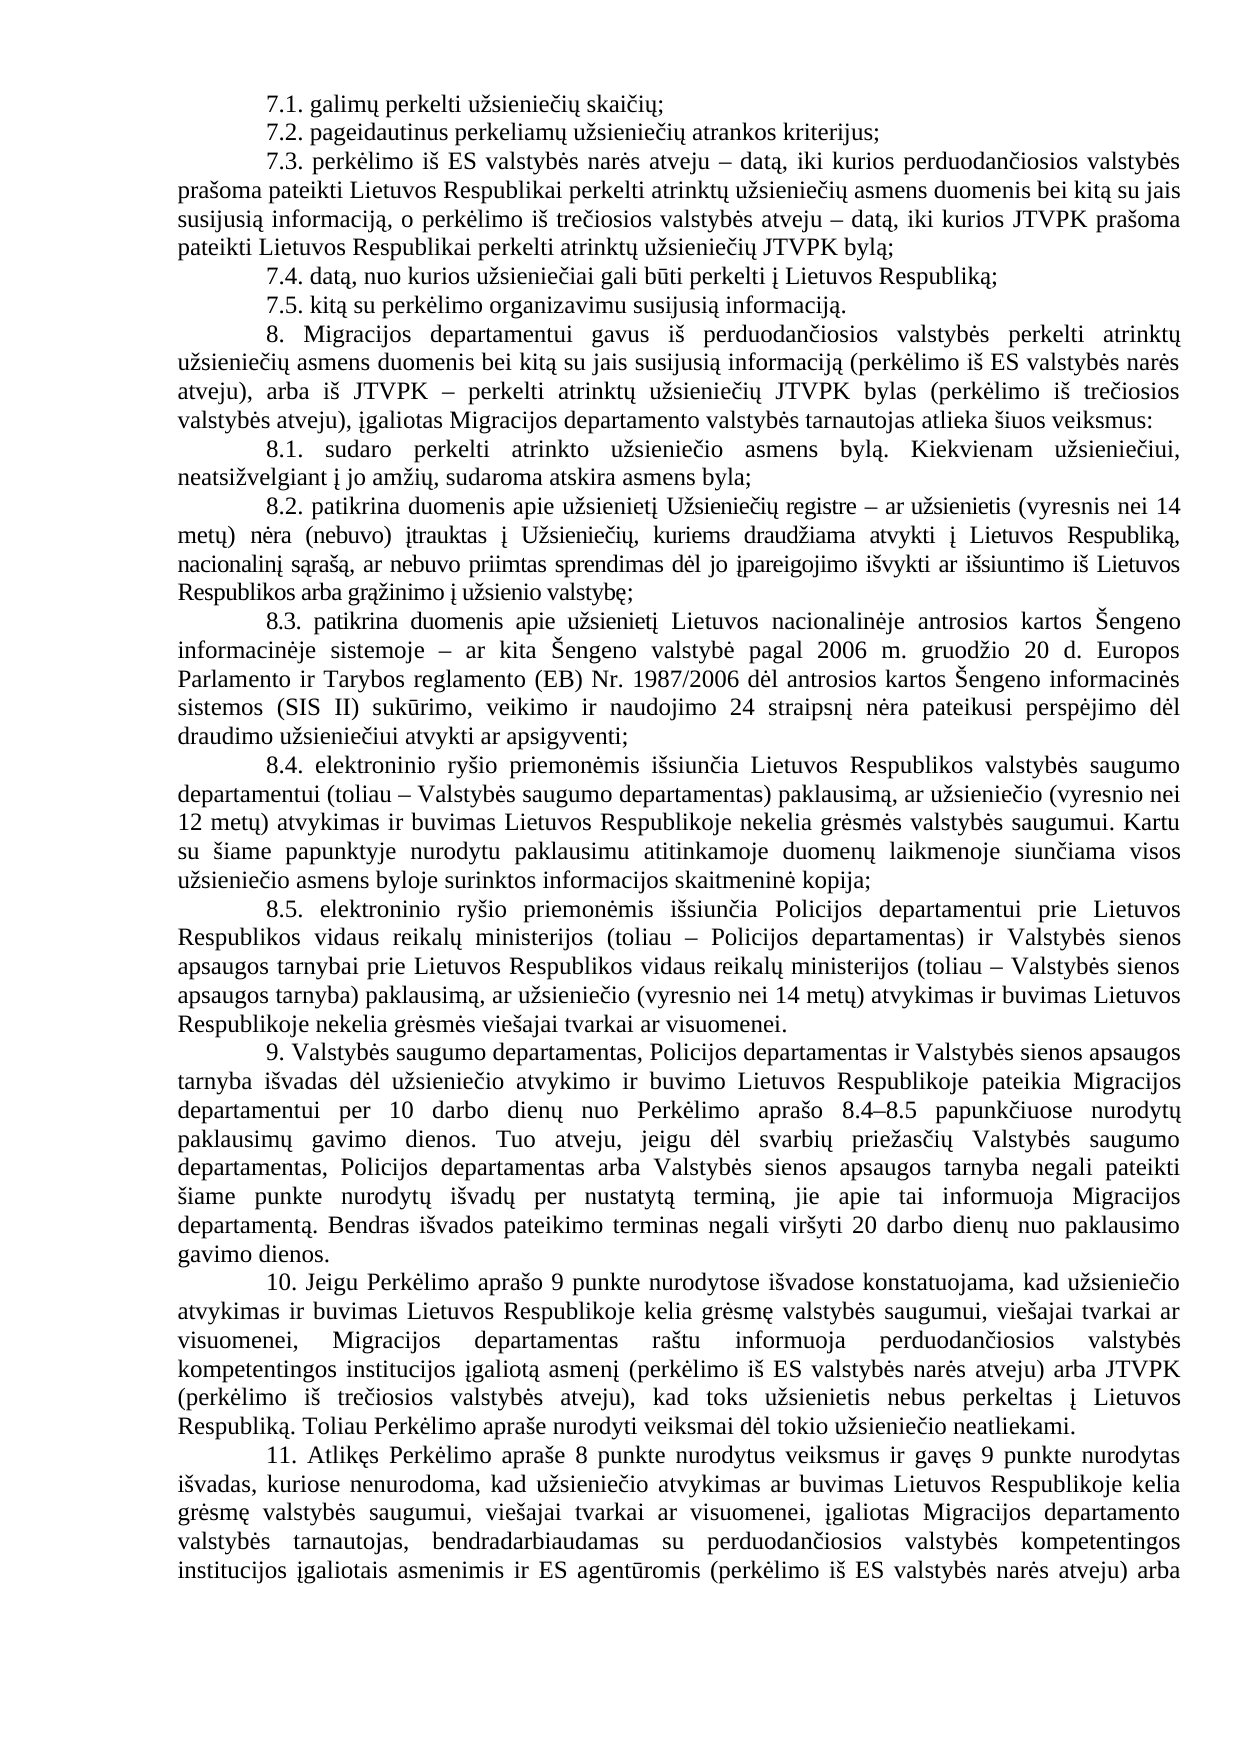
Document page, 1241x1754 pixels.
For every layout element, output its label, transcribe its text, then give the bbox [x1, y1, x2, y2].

text 10. Jeigu Perkėlimo aprašo 9 punkte nurodytose išvadose konstatuojama, kad užsieniečio atvykimas ir buvimas Lietuvos Respublikoje kelia grėsmę valstybės saugumui, viešajai tvarkai ar visuomenei, Migracijos departamentas raštu informuoja perduodančiosios valstybės kompetentingos institucijos įgaliotą asmenį (perkėlimo iš ES valstybės narės atveju) arba JTVPK (perkėlimo iš trečiosios valstybės atveju), kad toks užsienietis nebus perkeltas į Lietuvos Respubliką. Toliau Perkėlimo apraše nurodyti veiksmai dėl tokio užsieniečio neatliekami. [177, 1267, 1181, 1440]
text 8. Migracijos departamentui gavus iš perduodančiosios valstybės perkelti atrinktų užsieniečių asmens duomenis bei kitą su jais susijusią informaciją (perkėlimo iš ES valstybės narės atveju), arba iš JTVPK – perkelti atrinktų užsieniečių JTVPK bylas (perkėlimo iš trečiosios valstybės atveju), įgaliotas Migracijos departamento valstybės tarnautojas atlieka šiuos veiksmus: [177, 319, 1181, 434]
text 11. Atlikęs Perkėlimo apraše 8 punkte nurodytus veiksmus ir gavęs 9 punkte nurodytas išvadas, kuriose nenurodoma, kad užsieniečio atvykimas ar buvimas Lietuvos Respublikoje kelia grėsmę valstybės saugumui, viešajai tvarkai ar visuomenei, įgaliotas Migracijos departamento valstybės tarnautojas, bendradarbiaudamas su perduodančiosios valstybės kompetentingos institucijos įgaliotais asmenimis ir ES agentūromis (perkėlimo iš ES valstybės narės atveju) arba [177, 1440, 1181, 1584]
text 8.4. elektroninio ryšio priemonėmis išsiunčia Lietuvos Respublikos valstybės saugumo departamentui (toliau – Valstybės saugumo departamentas) paklausimą, ar užsieniečio (vyresnio nei 12 metų) atvykimas ir buvimas Lietuvos Respublikoje nekelia grėsmės valstybės saugumui. Kartu su šiame papunktyje nurodytu paklausimu atitinkamoje duomenų laikmenoje siunčiama visos užsieniečio asmens byloje surinktos informacijos skaitmeninė kopija; [177, 750, 1181, 894]
text 8.5. elektroninio ryšio priemonėmis išsiunčia Policijos departamentui prie Lietuvos Respublikos vidaus reikalų ministerijos (toliau – Policijos departamentas) ir Valstybės sienos apsaugos tarnybai prie Lietuvos Respublikos vidaus reikalų ministerijos (toliau – Valstybės sienos apsaugos tarnyba) paklausimą, ar užsieniečio (vyresnio nei 14 metų) atvykimas ir buvimas Lietuvos Respublikoje nekelia grėsmės viešajai tvarkai ar visuomenei. [177, 894, 1181, 1037]
text 8.2. patikrina duomenis apie užsienietį Užsieniečių registre – ar užsienietis (vyresnis nei 14 metų) nėra (nebuvo) įtrauktas į Užsieniečių, kuriems draudžiama atvykti į Lietuvos Respubliką, nacionalinį sąrašą, ar nebuvo priimtas sprendimas dėl jo įpareigojimo išvykti ar išsiuntimo iš Lietuvos Respublikos arba grąžinimo į užsienio valstybę; [177, 491, 1181, 606]
text 7.2. pageidautinus perkeliamų užsieniečių atrankos kriterijus; [177, 117, 1181, 146]
text 8.1. sudaro perkelti atrinkto užsieniečio asmens bylą. Kiekvienam užsieniečiui, neatsižvelgiant į jo amžių, sudaroma atskira asmens byla; [177, 434, 1181, 491]
text 9. Valstybės saugumo departamentas, Policijos departamentas ir Valstybės sienos apsaugos tarnyba išvadas dėl užsieniečio atvykimo ir buvimo Lietuvos Respublikoje pateikia Migracijos departamentui per 10 darbo dienų nuo Perkėlimo aprašo 8.4–8.5 papunkčiuose nurodytų paklausimų gavimo dienos. Tuo atveju, jeigu dėl svarbių priežasčių Valstybės saugumo departamentas, Policijos departamentas arba Valstybės sienos apsaugos tarnyba negali pateikti šiame punkte nurodytų išvadų per nustatytą terminą, jie apie tai informuoja Migracijos departamentą. Bendras išvados pateikimo terminas negali viršyti 20 darbo dienų nuo paklausimo gavimo dienos. [177, 1037, 1181, 1267]
text 7.4. datą, nuo kurios užsieniečiai gali būti perkelti į Lietuvos Respubliką; [177, 261, 1181, 290]
text 8.3. patikrina duomenis apie užsienietį Lietuvos nacionalinėje antrosios kartos Šengeno informacinėje sistemoje – ar kita Šengeno valstybė pagal 2006 m. gruodžio 20 d. Europos Parlamento ir Tarybos reglamento (EB) Nr. 1987/2006 dėl antrosios kartos Šengeno informacinės sistemos (SIS II) sukūrimo, veikimo ir naudojimo 24 straipsnį nėra pateikusi perspėjimo dėl draudimo užsieniečiui atvykti ar apsigyventi; [177, 606, 1181, 750]
text 7.3. perkėlimo iš ES valstybės narės atveju – datą, iki kurios perduodančiosios valstybės prašoma pateikti Lietuvos Respublikai perkelti atrinktų užsieniečių asmens duomenis bei kitą su jais susijusią informaciją, o perkėlimo iš trečiosios valstybės atveju – datą, iki kurios JTVPK prašoma pateikti Lietuvos Respublikai perkelti atrinktų užsieniečių JTVPK bylą; [177, 146, 1181, 261]
text 7.1. galimų perkelti užsieniečių skaičių; [177, 89, 1181, 117]
text 7.5. kitą su perkėlimo organizavimu susijusią informaciją. [177, 290, 1181, 319]
